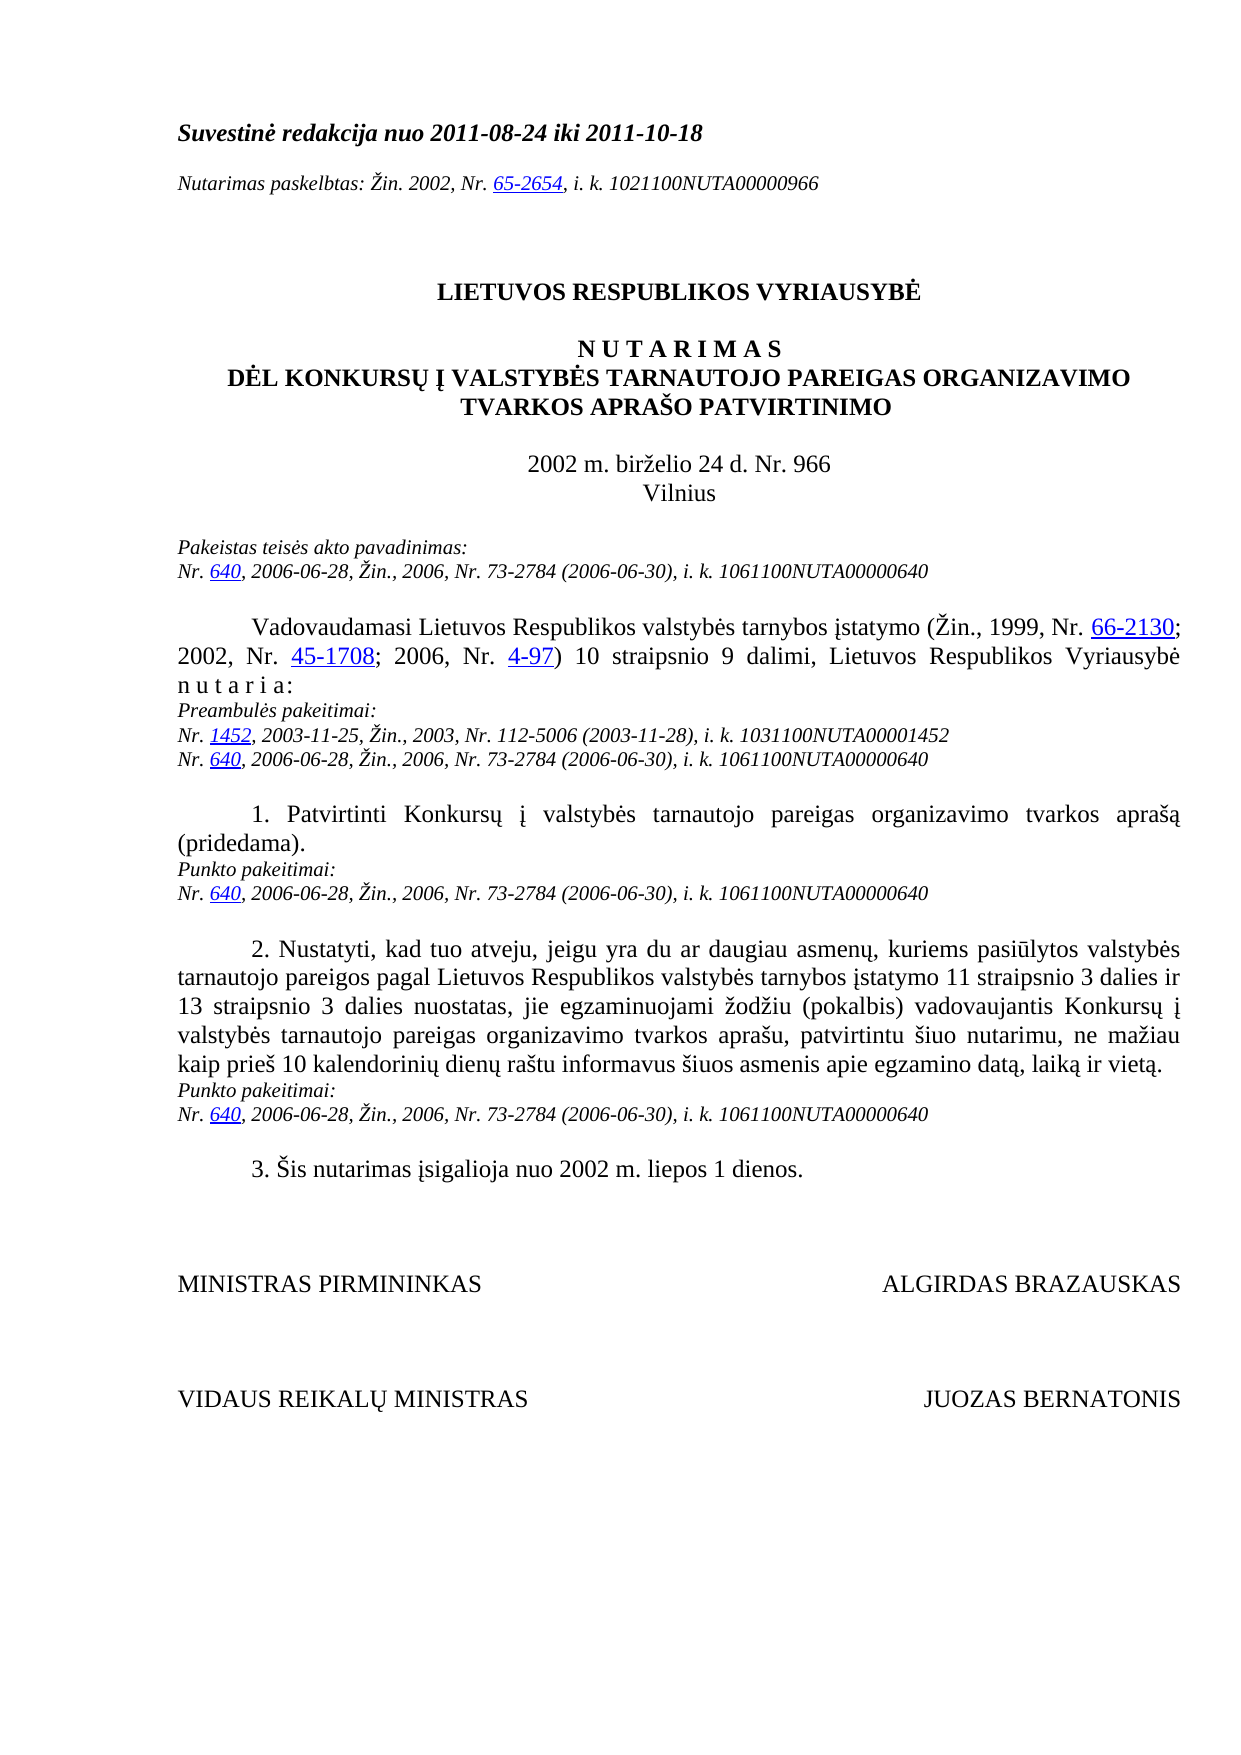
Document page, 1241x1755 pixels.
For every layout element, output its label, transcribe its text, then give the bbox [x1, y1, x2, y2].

text Nutarimas paskelbtas: Žin. 2002, Nr. 65-2654, i. k. 1021100NUTA00000966 [177, 171, 1181, 195]
text Vilnius [177, 478, 1181, 507]
text 1. Patvirtinti Konkursų į valstybės tarnautojo pareigas organizavimo tvarkos aprašą (pridedama). [177, 799, 1181, 857]
text Punkto pakeitimai: [177, 857, 1181, 881]
text MINISTRAS PIRMININKAS ALGIRDAS BRAZAUSKAS [177, 1269, 1181, 1298]
text 3. Šis nutarimas įsigalioja nuo 2002 m. liepos 1 dienos. [177, 1154, 1181, 1183]
text Nr. 640, 2006-06-28, Žin., 2006, Nr. 73-2784 (2006-06-30), i. k. 1061100NUTA00000640 [177, 559, 1181, 583]
text LIETUVOS RESPUBLIKOS VYRIAUSYBĖ [177, 277, 1181, 305]
text Preambulės pakeitimai: [177, 698, 1181, 722]
text Pakeistas teisės akto pavadinimas: [177, 535, 1181, 559]
text Nr. 640, 2006-06-28, Žin., 2006, Nr. 73-2784 (2006-06-30), i. k. 1061100NUTA00000640 [177, 881, 1181, 905]
text DĖL KONKURSŲ Į VALSTYBĖS TARNAUTOJO PAREIGAS ORGANIZAVIMO TVARKOS APRAŠO PATVIRTINIMO [177, 363, 1181, 420]
text VIDAUS REIKALŲ MINISTRAS JUOZAS BERNATONIS [177, 1384, 1181, 1413]
text Suvestinė redakcija nuo 2011-08-24 iki 2011-10-18 [177, 118, 1181, 147]
text 2002 m. birželio 24 d. Nr. 966 [177, 449, 1181, 478]
text Nr. 1452, 2003-11-25, Žin., 2003, Nr. 112-5006 (2003-11-28), i. k. 1031100NUTA00001452 [177, 722, 1181, 747]
text 2. Nustatyti, kad tuo atveju, jeigu yra du ar daugiau asmenų, kuriems pasiūlytos valstybės tarnautojo pareigos pagal Lietuvos Respublikos valstybės tarnybos įstatymo 11 straipsnio 3 dalies ir 13 straipsnio 3 dalies nuostatas, jie egzaminuojami žodžiu (pokalbis) vadovaujantis Konkursų į valstybės tarnautojo pareigas organizavimo tvarkos aprašu, patvirtintu šiuo nutarimu, ne mažiau kaip prieš 10 kalendorinių dienų raštu informavus šiuos asmenis apie egzamino datą, laiką ir vietą. [177, 934, 1181, 1077]
text Vadovaudamasi Lietuvos Respublikos valstybės tarnybos įstatymo (Žin., 1999, Nr. 66-2130; 2002, Nr. 45-1708; 2006, Nr. 4-97) 10 straipsnio 9 dalimi, Lietuvos Respublikos Vyriausybė nutaria: [177, 612, 1181, 698]
text N U T A R I M A S [177, 334, 1181, 363]
text Nr. 640, 2006-06-28, Žin., 2006, Nr. 73-2784 (2006-06-30), i. k. 1061100NUTA00000640 [177, 1102, 1181, 1126]
text Punkto pakeitimai: [177, 1077, 1181, 1102]
text Nr. 640, 2006-06-28, Žin., 2006, Nr. 73-2784 (2006-06-30), i. k. 1061100NUTA00000640 [177, 747, 1181, 771]
